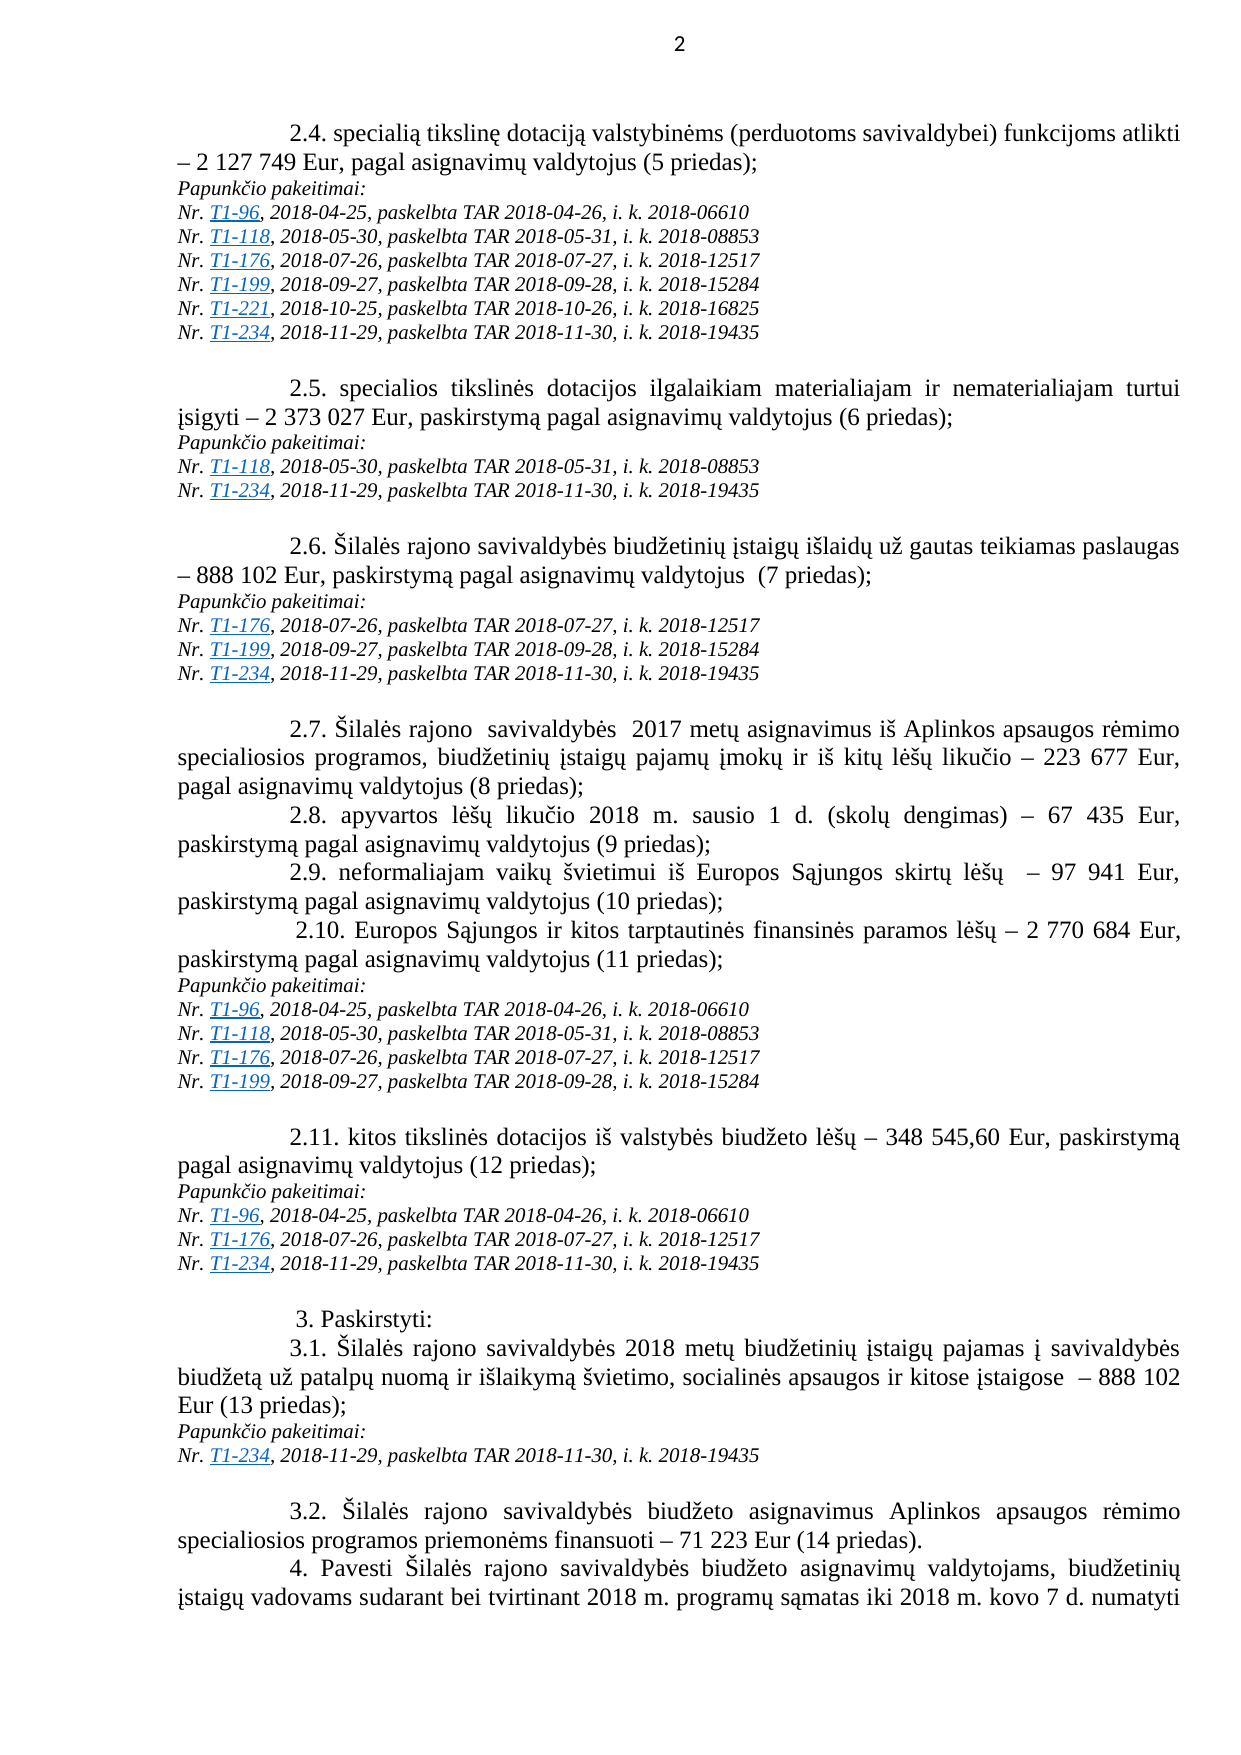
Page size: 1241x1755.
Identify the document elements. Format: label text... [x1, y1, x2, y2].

text Nr. T1-221, 2018-10-25, paskelbta TAR 2018-10-26, i. k. 2018-16825 [177, 296, 1181, 320]
text Nr. T1-234, 2018-11-29, paskelbta TAR 2018-11-30, i. k. 2018-19435 [177, 1443, 1181, 1467]
text Nr. T1-234, 2018-11-29, paskelbta TAR 2018-11-30, i. k. 2018-19435 [177, 661, 1181, 685]
text 3.2. Šilalės rajono savivaldybės biudžeto asignavimus Aplinkos apsaugos rėmimo specialiosios programos priemonėms finansuoti – 71 223 Eur (14 priedas). [177, 1496, 1181, 1553]
text Nr. T1-96, 2018-04-25, paskelbta TAR 2018-04-26, i. k. 2018-06610 [177, 200, 1181, 224]
text 2.5. specialios tikslinės dotacijos ilgalaikiam materialiajam ir nematerialiajam turtui įsigyti – 2 373 027 Eur, paskirstymą pagal asignavimų valdytojus (6 priedas); [177, 373, 1181, 430]
text Nr. T1-234, 2018-11-29, paskelbta TAR 2018-11-30, i. k. 2018-19435 [177, 478, 1181, 502]
text Nr. T1-199, 2018-09-27, paskelbta TAR 2018-09-28, i. k. 2018-15284 [177, 1069, 1181, 1093]
text Nr. T1-234, 2018-11-29, paskelbta TAR 2018-11-30, i. k. 2018-19435 [177, 320, 1181, 344]
text 2.11. kitos tikslinės dotacijos iš valstybės biudžeto lėšų – 348 545,60 Eur, paskirstymą pagal asignavimų valdytojus (12 priedas); [177, 1122, 1181, 1179]
text Papunkčio pakeitimai: [177, 176, 1181, 200]
text Nr. T1-118, 2018-05-30, paskelbta TAR 2018-05-31, i. k. 2018-08853 [177, 224, 1181, 248]
text 2.6. Šilalės rajono savivaldybės biudžetinių įstaigų išlaidų už gautas teikiamas paslaugas – 888 102 Eur, paskirstymą pagal asignavimų valdytojus (7 priedas); [177, 531, 1181, 589]
text Nr. T1-96, 2018-04-25, paskelbta TAR 2018-04-26, i. k. 2018-06610 [177, 1203, 1181, 1227]
text Nr. T1-176, 2018-07-26, paskelbta TAR 2018-07-27, i. k. 2018-12517 [177, 1045, 1181, 1069]
text 4. Pavesti Šilalės rajono savivaldybės biudžeto asignavimų valdytojams, biudžetinių įstaigų vadovams sudarant bei tvirtinant 2018 m. programų sąmatas iki 2018 m. kovo 7 d. numatyti [177, 1553, 1181, 1611]
text Papunkčio pakeitimai: [177, 1179, 1181, 1203]
text Nr. T1-176, 2018-07-26, paskelbta TAR 2018-07-27, i. k. 2018-12517 [177, 1227, 1181, 1251]
text 2.9. neformaliajam vaikų švietimui iš Europos Sąjungos skirtų lėšų – 97 941 Eur, paskirstymą pagal asignavimų valdytojus (10 priedas); [177, 857, 1181, 915]
text 2.4. specialią tikslinę dotaciją valstybinėms (perduotoms savivaldybei) funkcijoms atlikti – 2 127 749 Eur, pagal asignavimų valdytojus (5 priedas); [177, 118, 1181, 176]
text Nr. T1-199, 2018-09-27, paskelbta TAR 2018-09-28, i. k. 2018-15284 [177, 637, 1181, 661]
text Nr. T1-118, 2018-05-30, paskelbta TAR 2018-05-31, i. k. 2018-08853 [177, 454, 1181, 478]
text Papunkčio pakeitimai: [177, 972, 1181, 997]
text Nr. T1-176, 2018-07-26, paskelbta TAR 2018-07-27, i. k. 2018-12517 [177, 613, 1181, 637]
text Nr. T1-96, 2018-04-25, paskelbta TAR 2018-04-26, i. k. 2018-06610 [177, 997, 1181, 1021]
text Papunkčio pakeitimai: [177, 430, 1181, 454]
text Papunkčio pakeitimai: [177, 589, 1181, 613]
text Nr. T1-234, 2018-11-29, paskelbta TAR 2018-11-30, i. k. 2018-19435 [177, 1251, 1181, 1275]
text Papunkčio pakeitimai: [177, 1419, 1181, 1443]
text 3. Paskirstyti: [177, 1304, 1181, 1333]
text Nr. T1-199, 2018-09-27, paskelbta TAR 2018-09-28, i. k. 2018-15284 [177, 272, 1181, 296]
text 3.1. Šilalės rajono savivaldybės 2018 metų biudžetinių įstaigų pajamas į savivaldybės biudžetą už patalpų nuomą ir išlaikymą švietimo, socialinės apsaugos ir kitose įstaigose – 888 102 Eur (13 priedas); [177, 1333, 1181, 1419]
text Nr. T1-118, 2018-05-30, paskelbta TAR 2018-05-31, i. k. 2018-08853 [177, 1021, 1181, 1045]
text Nr. T1-176, 2018-07-26, paskelbta TAR 2018-07-27, i. k. 2018-12517 [177, 248, 1181, 272]
text 2.10. Europos Sąjungos ir kitos tarptautinės finansinės paramos lėšų – 2 770 684 Eur, paskirstymą pagal asignavimų valdytojus (11 priedas); [177, 915, 1181, 972]
text 2.7. Šilalės rajono savivaldybės 2017 metų asignavimus iš Aplinkos apsaugos rėmimo specialiosios programos, biudžetinių įstaigų pajamų įmokų ir iš kitų lėšų likučio – 223 677 Eur, pagal asignavimų valdytojus (8 priedas); [177, 714, 1181, 800]
text 2.8. apyvartos lėšų likučio 2018 m. sausio 1 d. (skolų dengimas) – 67 435 Eur, paskirstymą pagal asignavimų valdytojus (9 priedas); [177, 800, 1181, 857]
